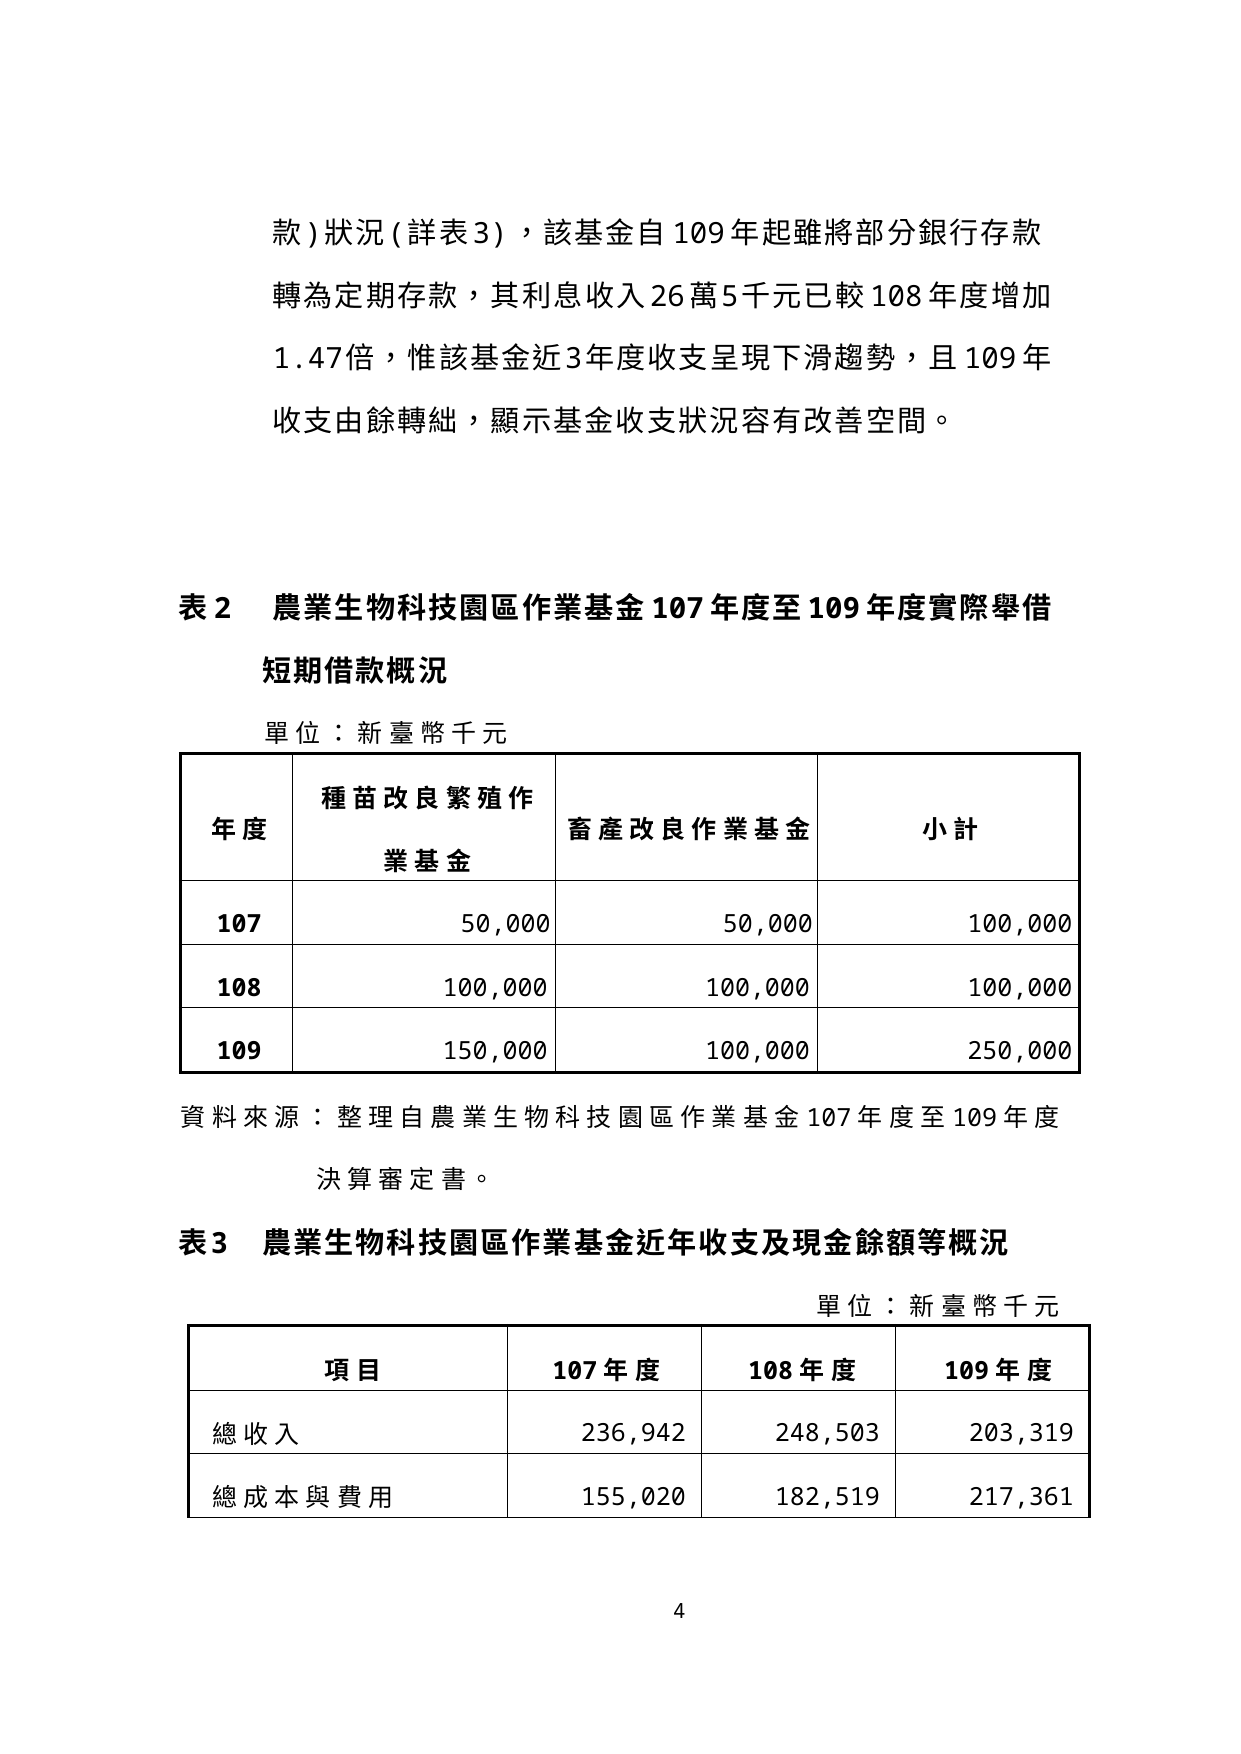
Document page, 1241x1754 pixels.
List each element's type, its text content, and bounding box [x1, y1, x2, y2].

text 款)狀況(詳表3)，該基金自109年起雖將部分銀行存款轉為定期存款，其利息收入26萬5千元已較108年度增加1.47倍，惟該基金近3年度收支呈現下滑趨勢，且109年收支由餘轉絀，顯示基金收支狀況容有改善空間。 [266, 189, 1063, 439]
table_cell 248,503 [702, 1391, 895, 1453]
text 表2 農業生物科技園區作業基金107年度至109年度實際舉借短期借款概況 單位：新臺幣千元 [177, 564, 1063, 752]
table_header 109年度 [896, 1327, 1088, 1389]
table_cell 203,319 [896, 1391, 1088, 1453]
text 單位：新臺幣千元 [177, 1261, 1063, 1324]
table_cell 100,000 [556, 945, 817, 1007]
table_cell 100,000 [556, 1008, 817, 1071]
table_cell 100,000 [818, 881, 1078, 944]
table_cell 100,000 [293, 945, 555, 1007]
table_header 107年度 [508, 1327, 701, 1389]
table_cell 236,942 [508, 1391, 701, 1453]
table_cell 總成本與費用 [190, 1454, 507, 1517]
table_cell 總收入 [190, 1391, 507, 1453]
table_cell 150,000 [293, 1008, 555, 1071]
table_header 畜產改良作業基金 [556, 755, 817, 880]
table_cell 182,519 [702, 1454, 895, 1517]
text 資料來源：整理自農業生物科技園區作業基金107年度至109年度決算審定書。 [177, 1074, 1063, 1199]
table_header 108年度 [702, 1327, 895, 1389]
text 表3 農業生物科技園區作業基金近年收支及現金餘額等概況 [177, 1199, 1063, 1261]
table_header 年度 [182, 755, 292, 880]
table_cell 109 [182, 1008, 292, 1071]
table_cell 50,000 [556, 881, 817, 944]
table_cell 250,000 [818, 1008, 1078, 1071]
table_cell 100,000 [818, 945, 1078, 1007]
table_header 項目 [190, 1327, 507, 1389]
table_header 小計 [818, 755, 1078, 880]
table_header 種苗改良繁殖作業基金 [293, 755, 555, 880]
table_cell 217,361 [896, 1454, 1088, 1517]
table_cell 108 [182, 945, 292, 1007]
table_cell 155,020 [508, 1454, 701, 1517]
table_cell 107 [182, 881, 292, 944]
table_cell 50,000 [293, 881, 555, 944]
